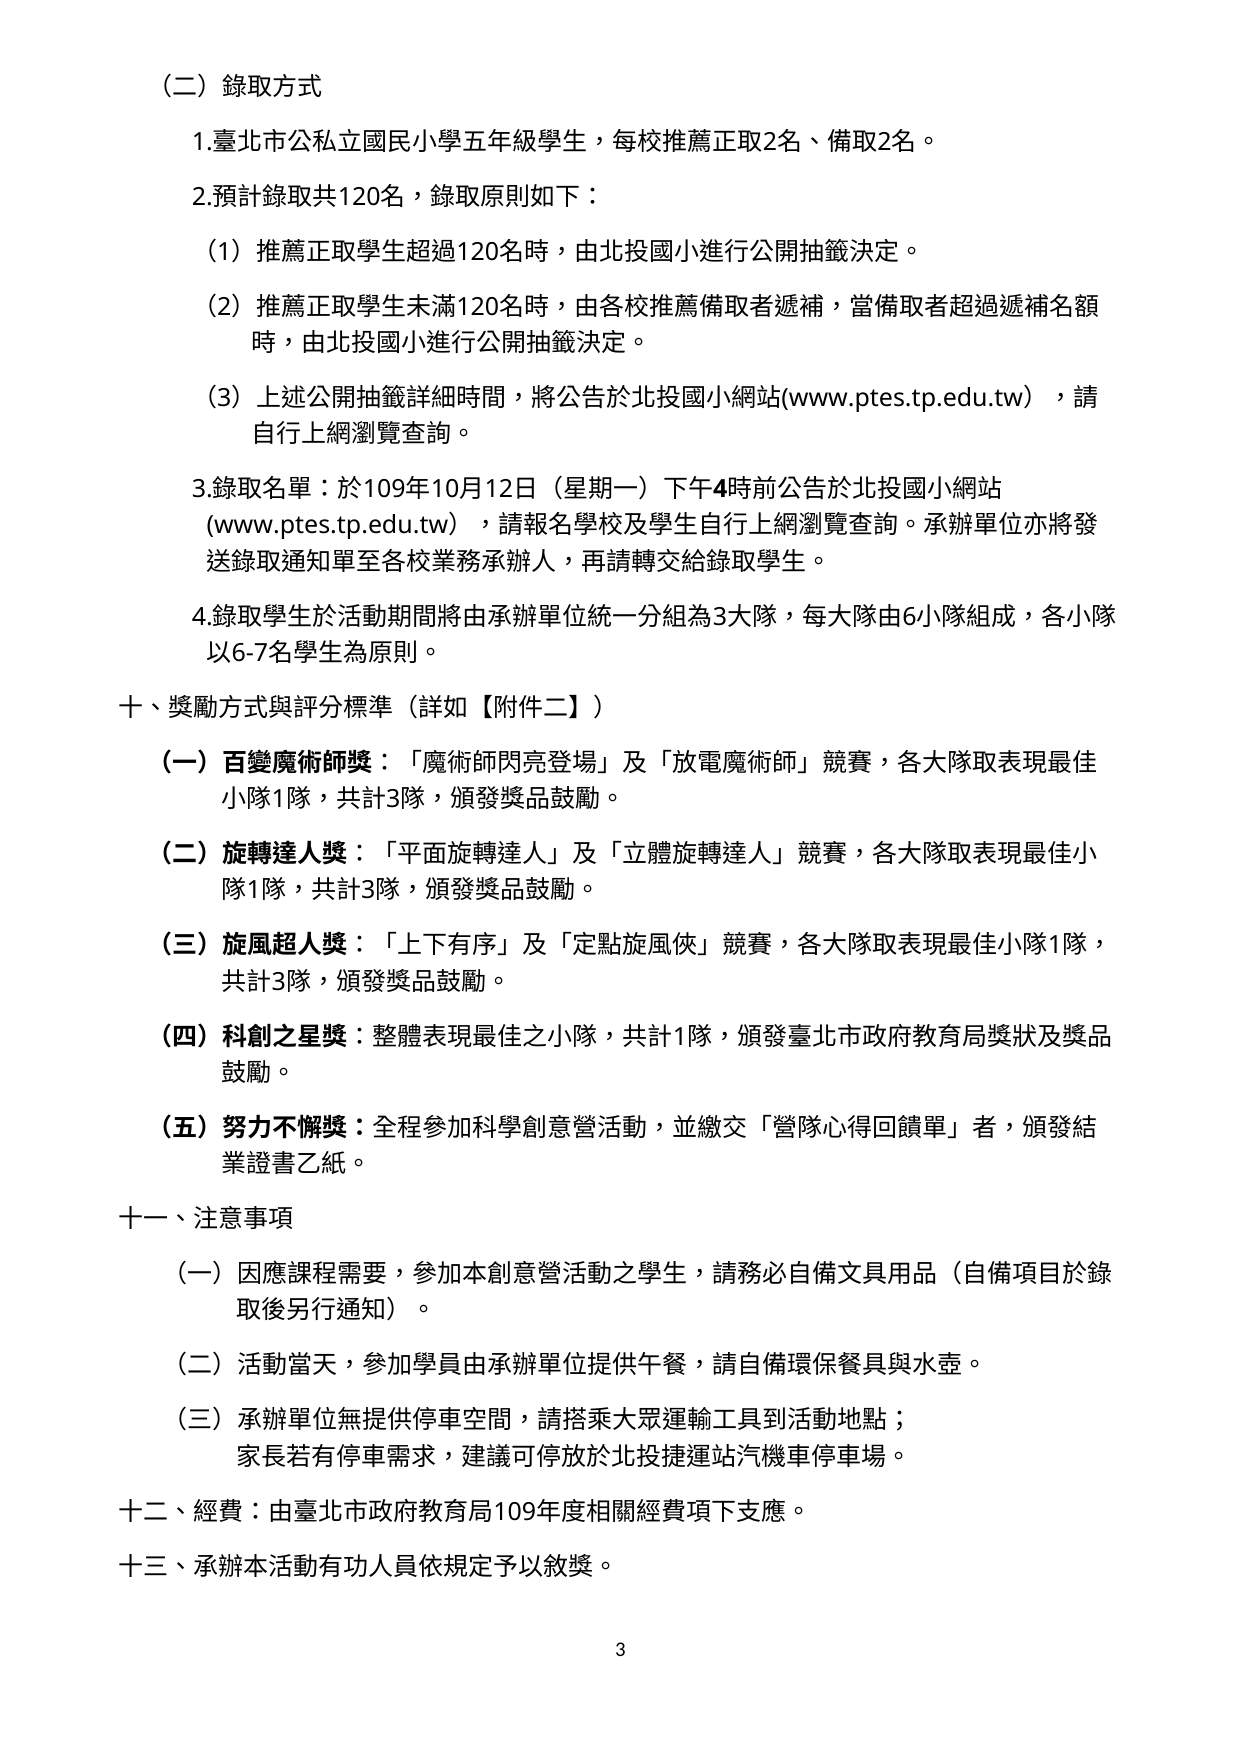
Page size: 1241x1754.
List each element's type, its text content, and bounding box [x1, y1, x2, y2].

text 十二、經費：由臺北市政府教育局109年度相關經費項下支應。 [118, 1491, 1122, 1527]
text （二）旋轉達人獎：「平面旋轉達人」及「立體旋轉達人」競賽，各大隊取表現最佳小隊1隊，共計3隊，頒發獎品鼓勵。 [148, 834, 1122, 906]
text 十一、注意事項 [118, 1199, 1122, 1235]
text （五）努力不懈獎：全程參加科學創意營活動，並繳交「營隊心得回饋單」者，頒發結業證書乙紙。 [148, 1107, 1122, 1180]
text （二）錄取方式 [148, 66, 1122, 102]
text （三）承辦單位無提供停車空間，請搭乘大眾運輸工具到活動地點； 家長若有停車需求，建議可停放於北投捷運站汽機車停車場。 [162, 1400, 1122, 1472]
text 1.臺北市公私立國民小學五年級學生，每校推薦正取2名、備取2名。 [192, 121, 1122, 157]
text 4.錄取學生於活動期間將由承辦單位統一分組為3大隊，每大隊由6小隊組成，各小隊以6-7名學生為原則。 [192, 596, 1122, 669]
text 十三、承辦本活動有功人員依規定予以敘獎。 [118, 1546, 1122, 1582]
text （3）上述公開抽籤詳細時間，將公告於北投國小網站(www.ptes.tp.edu.tw），請自行上網瀏覽查詢。 [192, 377, 1122, 450]
text （四）科創之星獎：整體表現最佳之小隊，共計1隊，頒發臺北市政府教育局獎狀及獎品鼓勵。 [148, 1016, 1122, 1089]
text （1）推薦正取學生超過120名時，由北投國小進行公開抽籤決定。 [192, 231, 1122, 267]
text 3.錄取名單：於109年10月12日（星期一）下午4時前公告於北投國小網站(www.ptes.tp.edu.tw），請報名學校及學生自行上網瀏覽查詢。承辦單位亦將發送錄取通知單至各校業務承辦人，再請轉交給錄取學生。 [192, 469, 1122, 577]
text （一）因應課程需要，參加本創意營活動之學生，請務必自備文具用品（自備項目於錄取後另行通知）。 [162, 1254, 1122, 1326]
text 十、獎勵方式與評分標準（詳如【附件二】） [118, 687, 1122, 724]
text 2.預計錄取共120名，錄取原則如下： [192, 176, 1122, 212]
text （一）百變魔術師獎：「魔術師閃亮登場」及「放電魔術師」競賽，各大隊取表現最佳小隊1隊，共計3隊，頒發獎品鼓勵。 [148, 742, 1122, 815]
text （三）旋風超人獎：「上下有序」及「定點旋風俠」競賽，各大隊取表現最佳小隊1隊，共計3隊，頒發獎品鼓勵。 [148, 925, 1122, 997]
text （2）推薦正取學生未滿120名時，由各校推薦備取者遞補，當備取者超過遞補名額時，由北投國小進行公開抽籤決定。 [192, 286, 1122, 359]
text （二）活動當天，參加學員由承辦單位提供午餐，請自備環保餐具與水壺。 [162, 1345, 1122, 1381]
